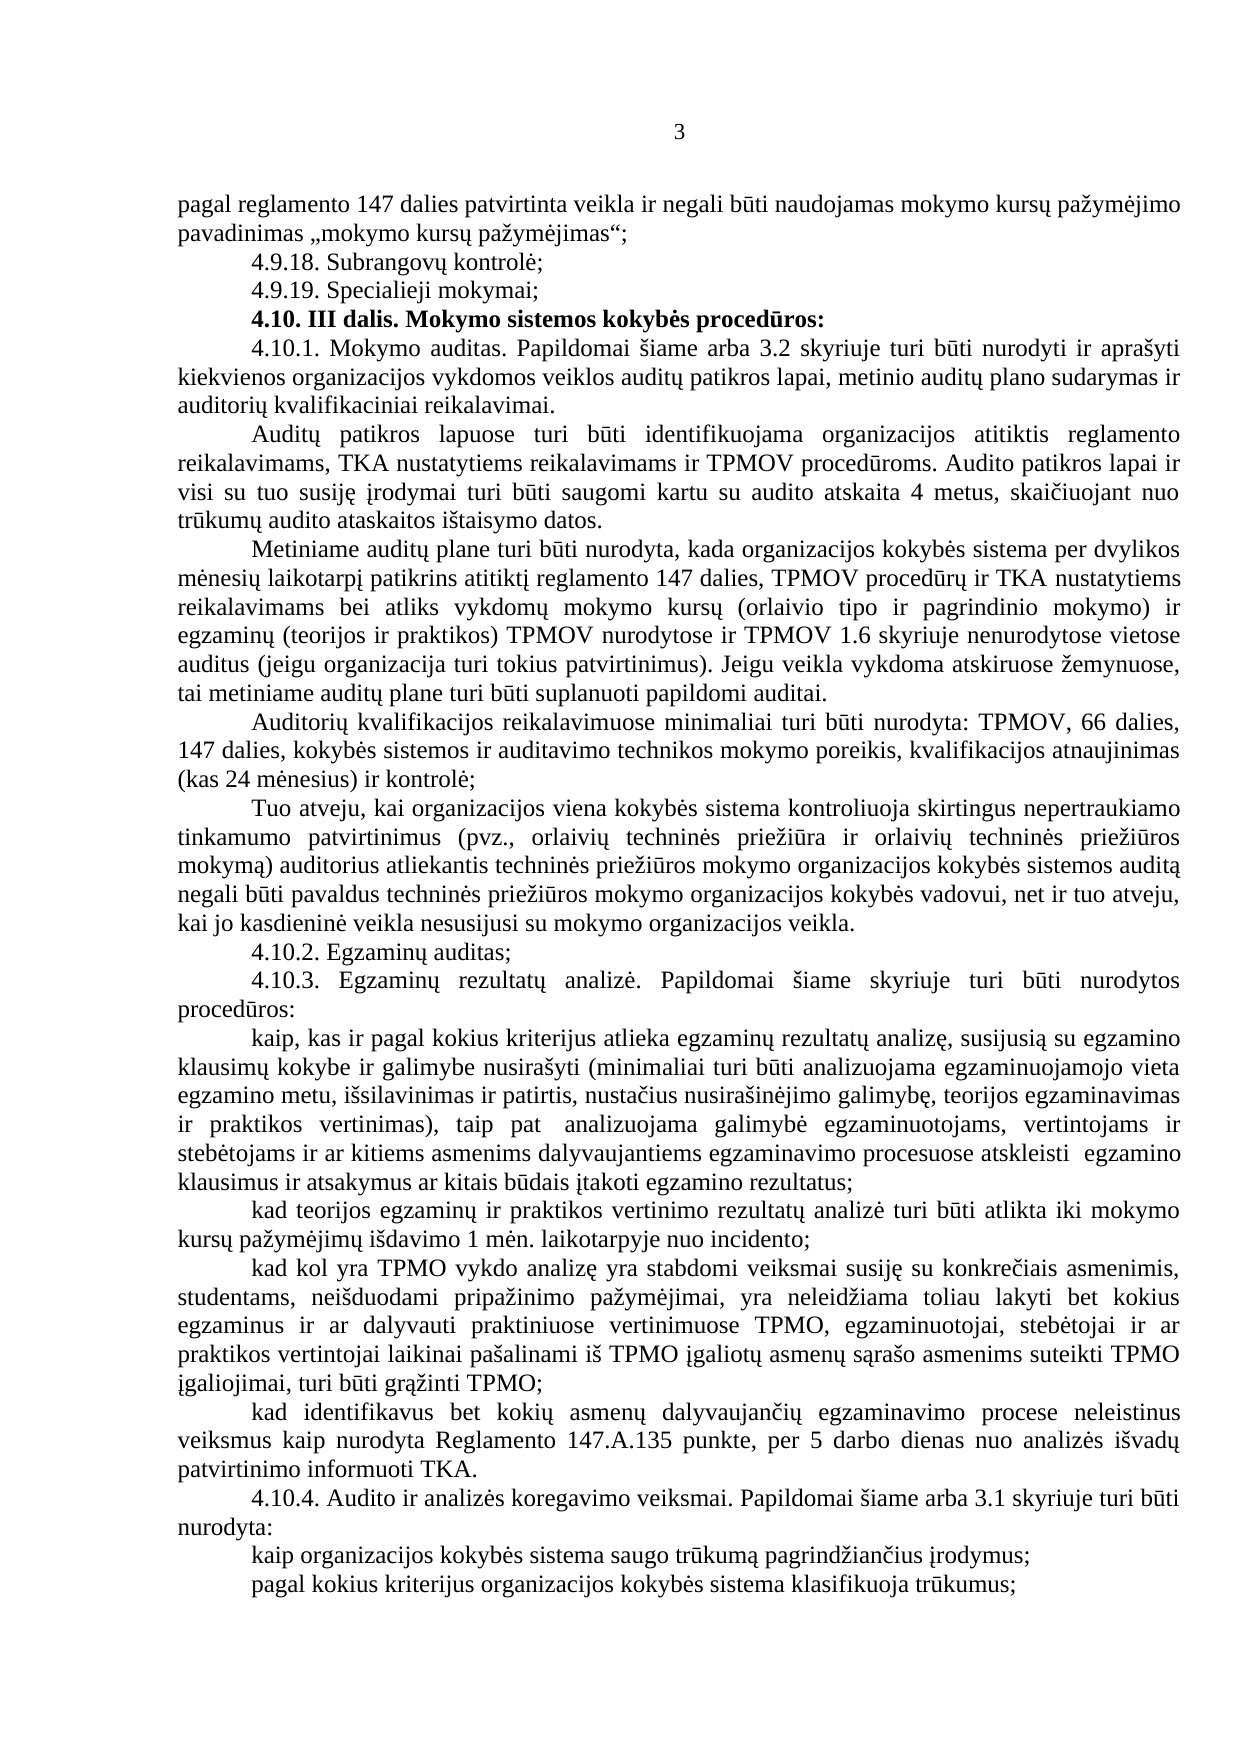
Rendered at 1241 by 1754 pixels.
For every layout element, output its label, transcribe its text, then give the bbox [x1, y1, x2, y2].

text Auditorių kvalifikacijos reikalavimuose minimaliai turi būti nurodyta: TPMOV, 66 dalies, 147 dalies, kokybės sistemos ir auditavimo technikos mokymo poreikis, kvalifikacijos atnaujinimas (kas 24 mėnesius) ir kontrolė; [177, 707, 1181, 793]
text 4.10.1. Mokymo auditas. Papildomai šiame arba 3.2 skyriuje turi būti nurodyti ir aprašyti kiekvienos organizacijos vykdomos veiklos auditų patikros lapai, metinio auditų plano sudarymas ir auditorių kvalifikaciniai reikalavimai. [177, 333, 1181, 419]
text kaip, kas ir pagal kokius kriterijus atlieka egzaminų rezultatų analizę, susijusią su egzamino klausimų kokybe ir galimybe nusirašyti (minimaliai turi būti analizuojama egzaminuojamojo vieta egzamino metu, išsilavinimas ir patirtis, nustačius nusirašinėjimo galimybę, teorijos egzaminavimas ir praktikos vertinimas), taip pat analizuojama galimybė egzaminuotojams, vertintojams ir stebėtojams ir ar kitiems asmenims dalyvaujantiems egzaminavimo procesuose atskleisti egzamino klausimus ir atsakymus ar kitais būdais įtakoti egzamino rezultatus; [177, 1023, 1181, 1196]
text Tuo atveju, kai organizacijos viena kokybės sistema kontroliuoja skirtingus nepertraukiamo tinkamumo patvirtinimus (pvz., orlaivių techninės priežiūra ir orlaivių techninės priežiūros mokymą) auditorius atliekantis techninės priežiūros mokymo organizacijos kokybės sistemos auditą negali būti pavaldus techninės priežiūros mokymo organizacijos kokybės vadovui, net ir tuo atveju, kai jo kasdieninė veikla nesusijusi su mokymo organizacijos veikla. [177, 793, 1181, 937]
text 4.10.4. Audito ir analizės koregavimo veiksmai. Papildomai šiame arba 3.1 skyriuje turi būti nurodyta: [177, 1483, 1181, 1541]
text kaip organizacijos kokybės sistema saugo trūkumą pagrindžiančius įrodymus; [177, 1541, 1181, 1569]
text kad kol yra TPMO vykdo analizę yra stabdomi veiksmai susiję su konkrečiais asmenimis, studentams, neišduodami pripažinimo pažymėjimai, yra neleidžiama toliau lakyti bet kokius egzaminus ir ar dalyvauti praktiniuose vertinimuose TPMO, egzaminuotojai, stebėtojai ir ar praktikos vertintojai laikinai pašalinami iš TPMO įgaliotų asmenų sąrašo asmenims suteikti TPMO įgaliojimai, turi būti grąžinti TPMO; [177, 1253, 1181, 1397]
text 4.10.2. Egzaminų auditas; [177, 937, 1181, 966]
text kad teorijos egzaminų ir praktikos vertinimo rezultatų analizė turi būti atlikta iki mokymo kursų pažymėjimų išdavimo 1 mėn. laikotarpyje nuo incidento; [177, 1196, 1181, 1253]
text Metiniame auditų plane turi būti nurodyta, kada organizacijos kokybės sistema per dvylikos mėnesių laikotarpį patikrins atitiktį reglamento 147 dalies, TPMOV procedūrų ir TKA nustatytiems reikalavimams bei atliks vykdomų mokymo kursų (orlaivio tipo ir pagrindinio mokymo) ir egzaminų (teorijos ir praktikos) TPMOV nurodytose ir TPMOV 1.6 skyriuje nenurodytose vietose auditus (jeigu organizacija turi tokius patvirtinimus). Jeigu veikla vykdoma atskiruose žemynuose, tai metiniame auditų plane turi būti suplanuoti papildomi auditai. [177, 534, 1181, 707]
text pagal kokius kriterijus organizacijos kokybės sistema klasifikuoja trūkumus; [177, 1569, 1181, 1598]
text 4.9.19. Specialieji mokymai; [177, 276, 1181, 304]
text Auditų patikros lapuose turi būti identifikuojama organizacijos atitiktis reglamento reikalavimams, TKA nustatytiems reikalavimams ir TPMOV procedūroms. Audito patikros lapai ir visi su tuo susiję įrodymai turi būti saugomi kartu su audito atskaita 4 metus, skaičiuojant nuo trūkumų audito ataskaitos ištaisymo datos. [177, 419, 1181, 534]
text pagal reglamento 147 dalies patvirtinta veikla ir negali būti naudojamas mokymo kursų pažymėjimo pavadinimas „mokymo kursų pažymėjimas“; [177, 189, 1181, 247]
text 4.10. III dalis. Mokymo sistemos kokybės procedūros: [177, 304, 1181, 333]
text 4.10.3. Egzaminų rezultatų analizė. Papildomai šiame skyriuje turi būti nurodytos procedūros: [177, 966, 1181, 1023]
text kad identifikavus bet kokių asmenų dalyvaujančių egzaminavimo procese neleistinus veiksmus kaip nurodyta Reglamento 147.A.135 punkte, per 5 darbo dienas nuo analizės išvadų patvirtinimo informuoti TKA. [177, 1397, 1181, 1483]
text 4.9.18. Subrangovų kontrolė; [177, 247, 1181, 276]
